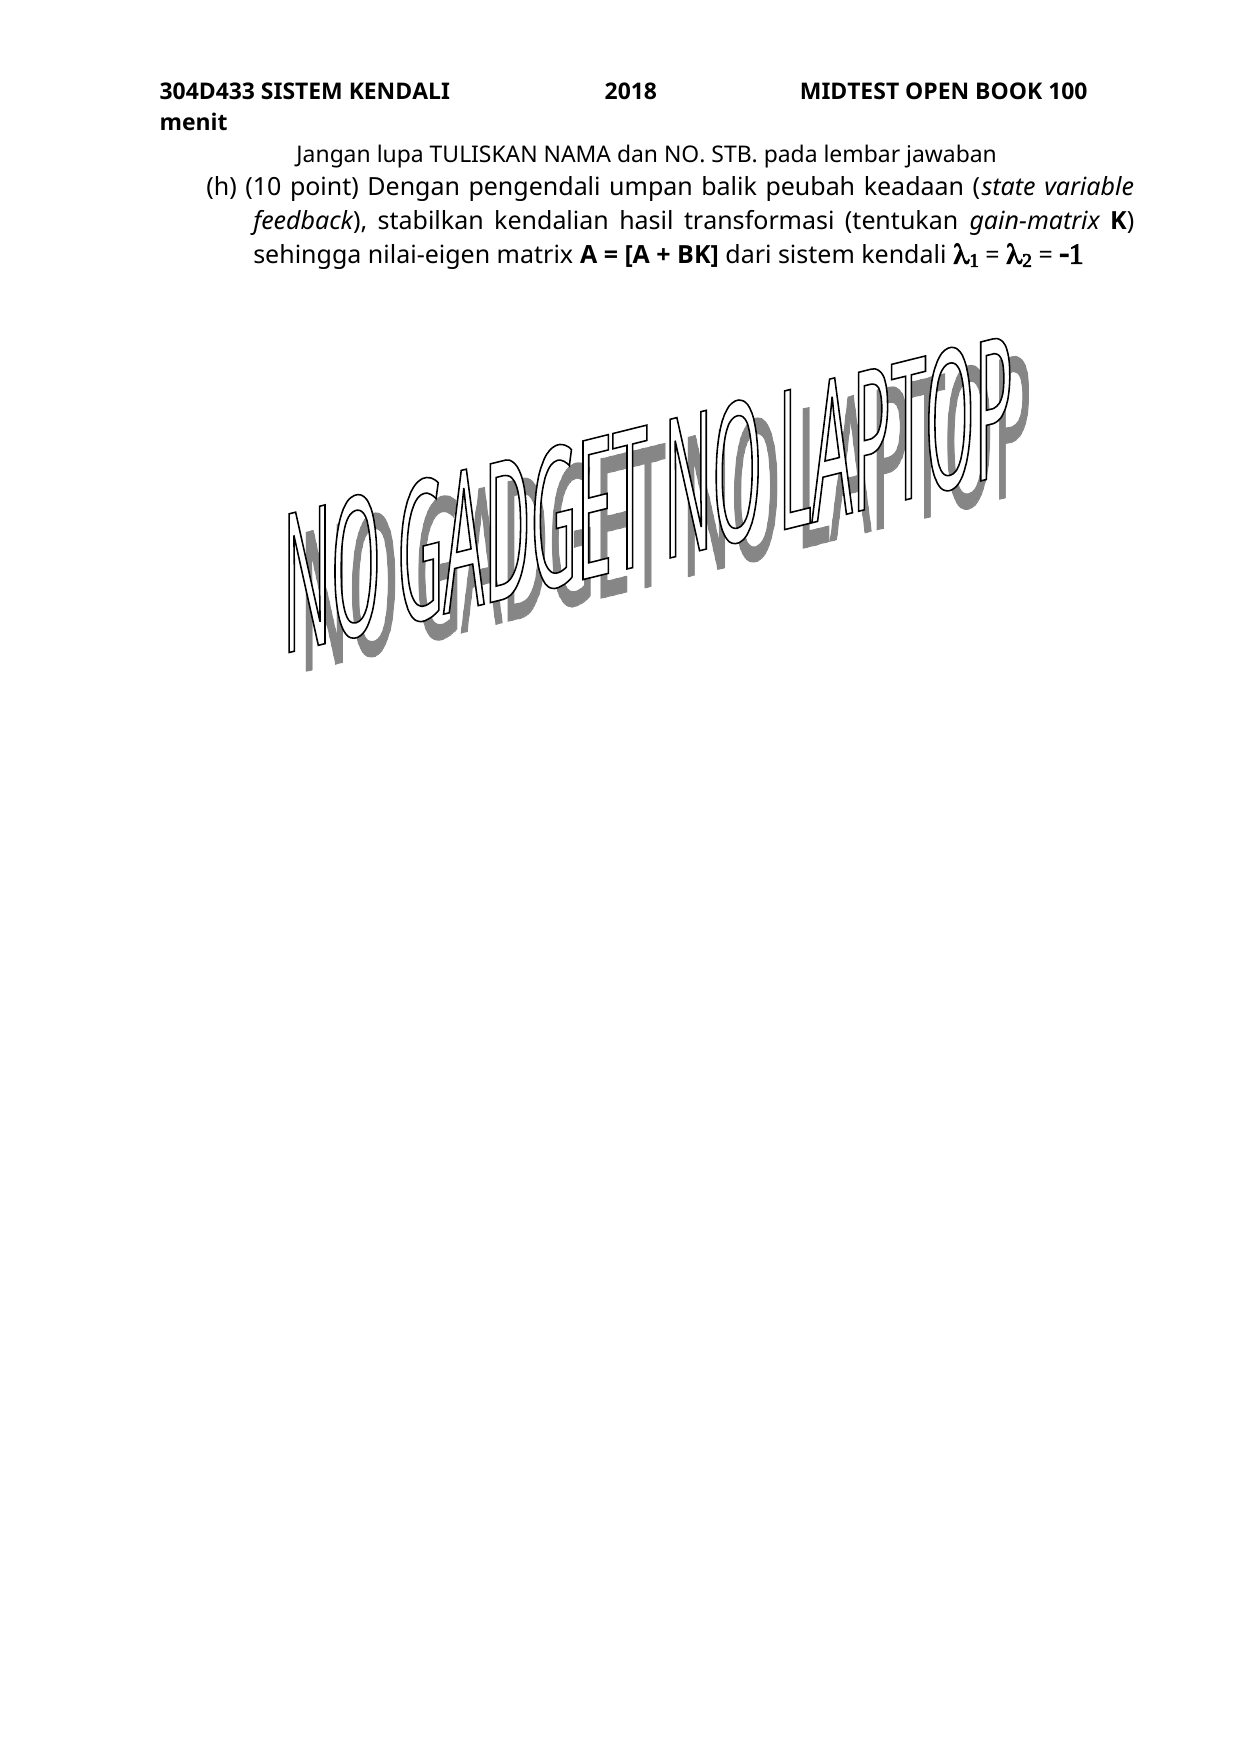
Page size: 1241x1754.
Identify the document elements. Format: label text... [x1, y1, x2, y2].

picture [786, 391, 809, 528]
picture [584, 436, 607, 578]
picture [814, 380, 851, 521]
picture [492, 461, 525, 601]
picture [614, 427, 646, 567]
picture [860, 370, 886, 509]
picture [336, 496, 376, 637]
picture [930, 349, 969, 490]
picture [402, 479, 438, 620]
text (h) (10 point) Dengan pengendali umpan balik peubah keadaan (state variable feedback), stabilkan kendalian hasil transformasi (tentukan gain-matrix K) sehingga nilai-eigen matrix A = [A + BK] dari sistem kendali l1 = l2 = -1 [206, 169, 1134, 271]
picture [718, 401, 757, 542]
picture [536, 446, 571, 587]
picture [982, 340, 1009, 479]
picture [893, 358, 924, 498]
picture [671, 412, 705, 556]
picture [290, 507, 324, 651]
picture [445, 471, 483, 612]
